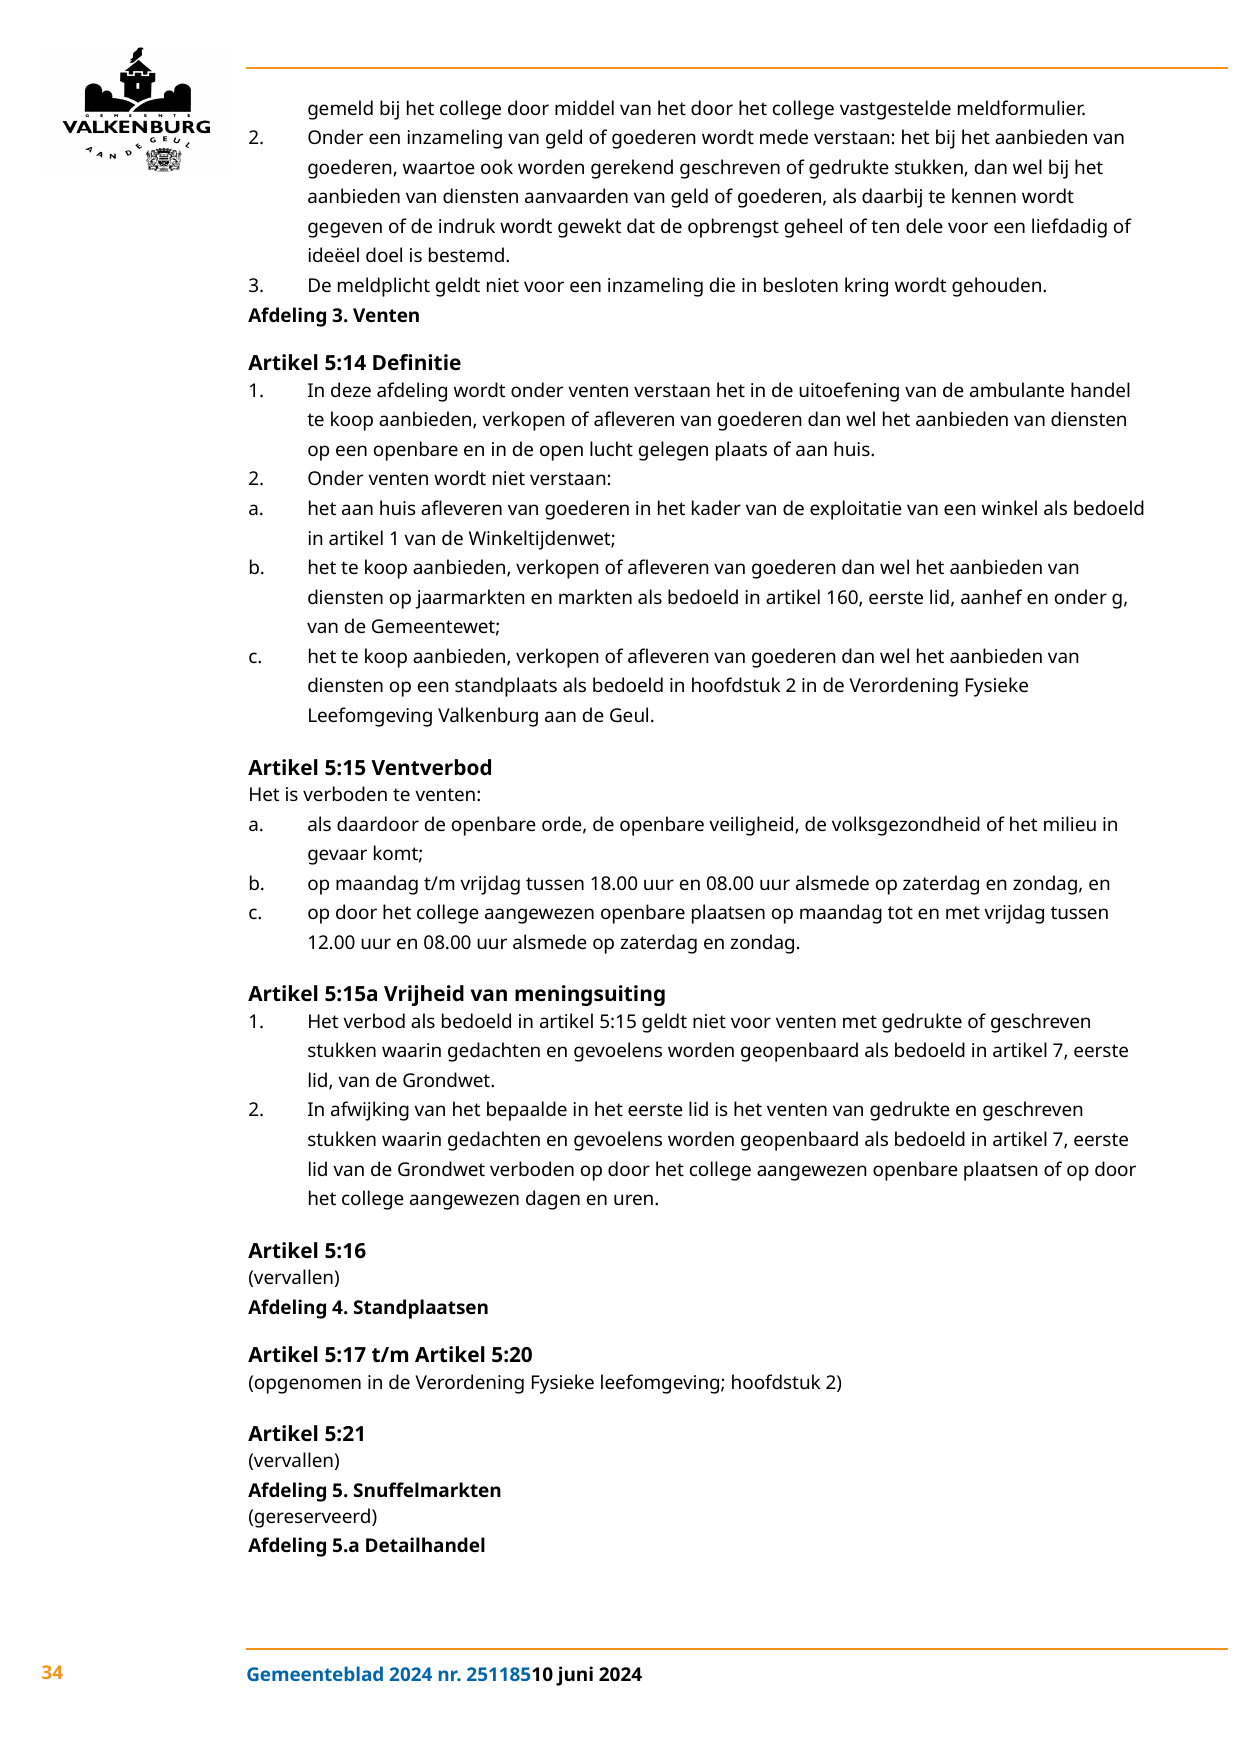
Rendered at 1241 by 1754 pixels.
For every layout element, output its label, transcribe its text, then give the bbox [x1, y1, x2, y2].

text (vervallen) [248, 1264, 1152, 1290]
list het aan huis afleveren van goederen in het kader van de exploitatie van een winkel als bedoeld in artikel 1 van de Winkeltijdenwet; [248, 495, 1152, 551]
text Artikel 5:17 t/m Artikel 5:20 [248, 1340, 1152, 1369]
text Artikel 5:15a Vrijheid van meningsuiting [248, 979, 1152, 1008]
text Artikel 5:15 Ventverbod [248, 753, 1152, 781]
text Afdeling 3. Venten [248, 302, 1152, 328]
list De meldplicht geldt niet voor een inzameling die in besloten kring wordt gehouden. [248, 272, 1152, 298]
list als daardoor de openbare orde, de openbare veiligheid, de volksgezondheid of het milieu in gevaar komt; [248, 811, 1152, 866]
text (opgenomen in de Verordening Fysieke leefomgeving; hoofdstuk 2) [248, 1369, 1152, 1394]
list Onder venten wordt niet verstaan: [248, 466, 1152, 491]
list het te koop aanbieden, verkopen of afleveren van goederen dan wel het aanbieden van diensten op een standplaats als bedoeld in hoofdstuk 2 in de Verordening Fysieke Leefomgeving Valkenburg aan de Geul. [248, 643, 1152, 728]
text Artikel 5:16 [248, 1236, 1152, 1264]
text Artikel 5:21 [248, 1419, 1152, 1448]
text Artikel 5:14 Definitie [248, 348, 1152, 377]
text Afdeling 4. Standplaatsen [248, 1294, 1152, 1319]
text Afdeling 5. Snuffelmarkten [248, 1477, 1152, 1503]
list op door het college aangewezen openbare plaatsen op maandag tot en met vrijdag tussen 12.00 uur en 08.00 uur alsmede op zaterdag en zondag. [248, 899, 1152, 955]
list Het verbod als bedoeld in artikel 5:15 geldt niet voor venten met gedrukte of geschreven stukken waarin gedachten en gevoelens worden geopenbaard als bedoeld in artikel 7, eerste lid, van de Grondwet. [248, 1008, 1152, 1093]
list In afwijking van het bepaalde in het eerste lid is het venten van gedrukte en geschreven stukken waarin gedachten en gevoelens worden geopenbaard als bedoeld in artikel 7, eerste lid van de Grondwet verboden op door het college aangewezen openbare plaatsen of op door het college aangewezen dagen en uren. [248, 1097, 1152, 1211]
list Onder een inzameling van geld of goederen wordt mede verstaan: het bij het aanbieden van goederen, waartoe ook worden gerekend geschreven of gedrukte stukken, dan wel bij het aanbieden van diensten aanvaarden van geld of goederen, als daarbij te kennen wordt gegeven of de indruk wordt gewekt dat de opbrengst geheel of ten dele voor een liefdadig of ideëel doel is bestemd. [248, 124, 1152, 268]
list gemeld bij het college door middel van het door het college vastgestelde meldformulier. [248, 95, 1152, 121]
text Afdeling 5.a Detailhandel [248, 1533, 1152, 1558]
list In deze afdeling wordt onder venten verstaan het in de uitoefening van de ambulante handel te koop aanbieden, verkopen of afleveren van goederen dan wel het aanbieden van diensten op een openbare en in de open lucht gelegen plaats of aan huis. [248, 377, 1152, 462]
text Het is verboden te venten: [248, 781, 1152, 807]
text (vervallen) [248, 1448, 1152, 1473]
text (gereserveerd) [248, 1503, 1152, 1529]
list op maandag t/m vrijdag tussen 18.00 uur en 08.00 uur alsmede op zaterdag en zondag, en [248, 870, 1152, 896]
picture [41, 47, 231, 172]
list het te koop aanbieden, verkopen of afleveren van goederen dan wel het aanbieden van diensten op jaarmarkten en markten als bedoeld in artikel 160, eerste lid, aanhef en onder g, van de Gemeentewet; [248, 554, 1152, 639]
